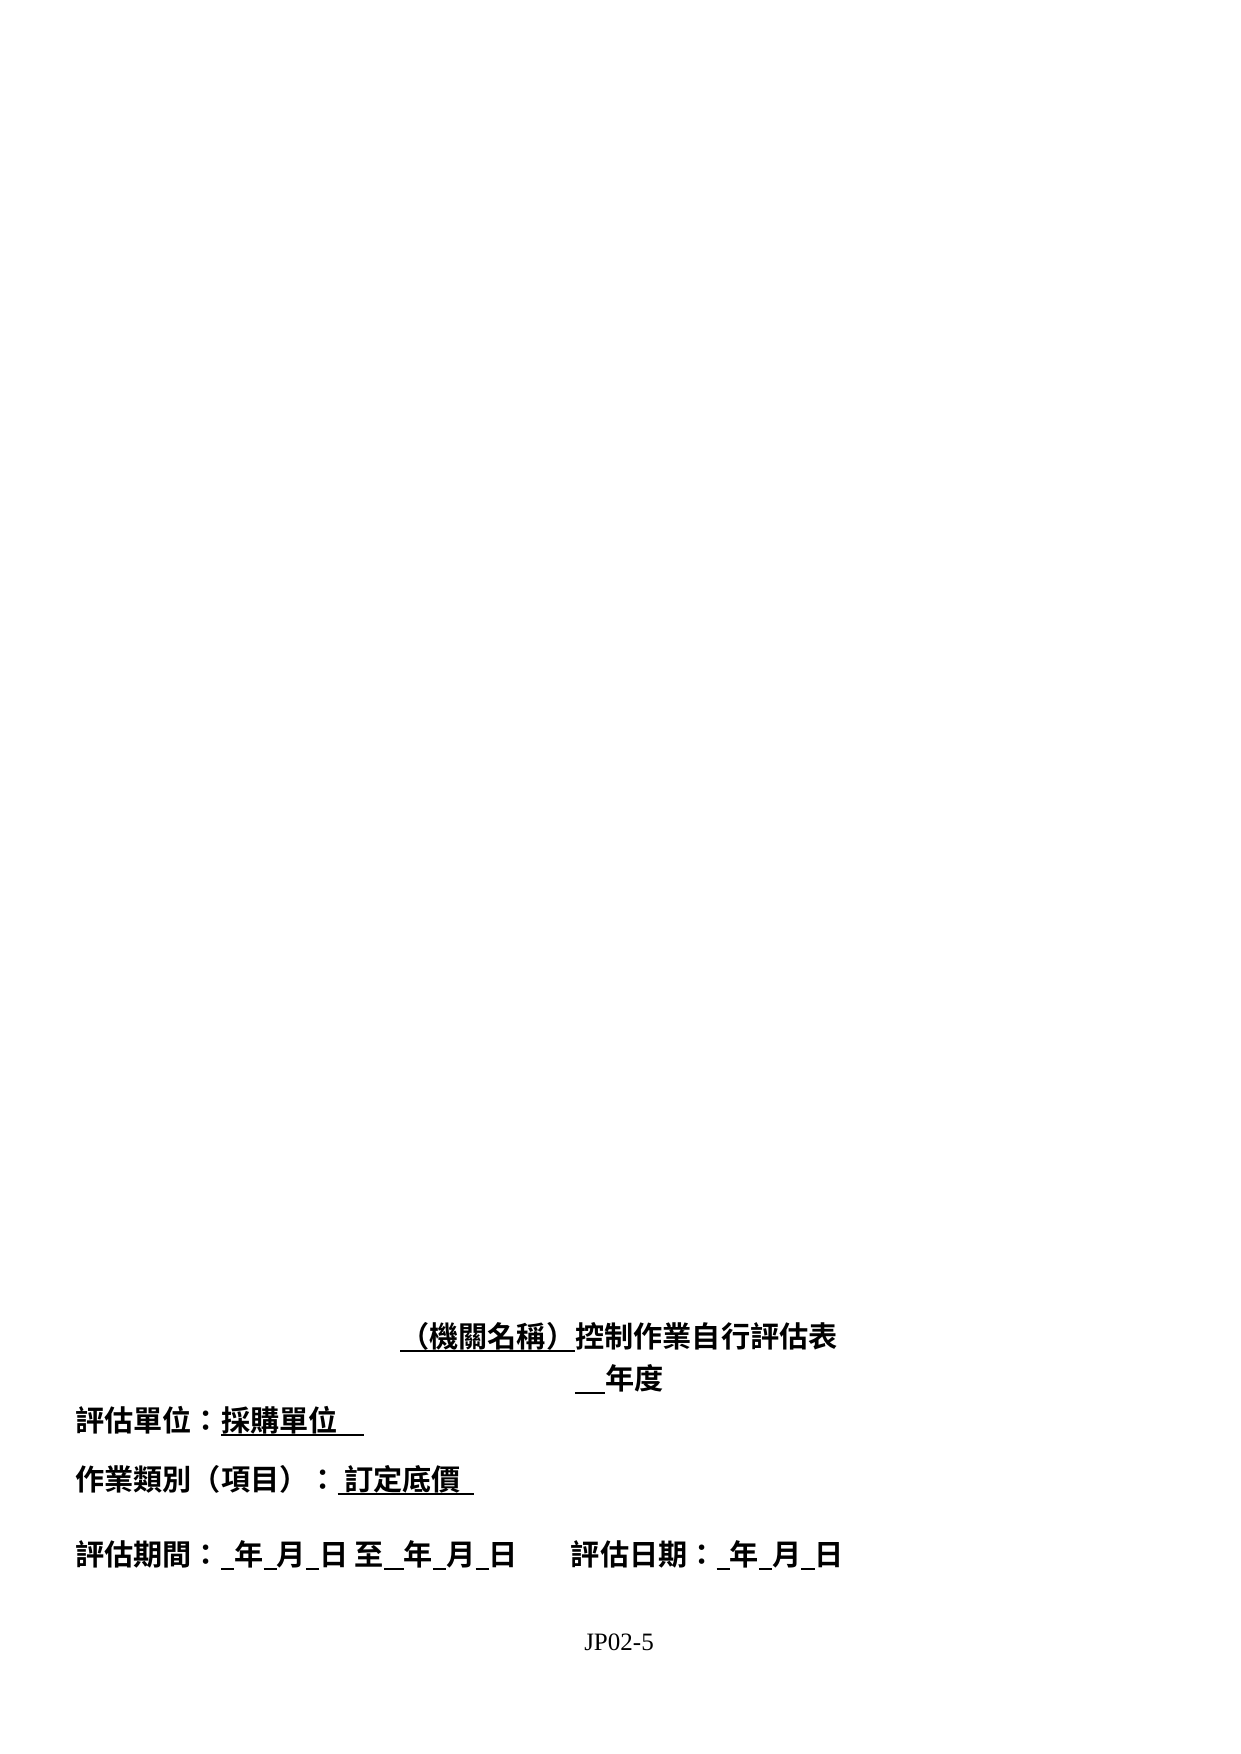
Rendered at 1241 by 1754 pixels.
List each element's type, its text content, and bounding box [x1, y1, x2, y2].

text 評估單位：採購單位 [75, 1398, 1162, 1440]
text 年度 [75, 1356, 1162, 1398]
text （機關名稱）控制作業自行評估表 [75, 1313, 1162, 1356]
text 作業類別（項目）： 訂定底價 [75, 1440, 1162, 1515]
text 評估期間： 年 月 日 至 年 月 日 評估日期： 年 月 日 [75, 1515, 1162, 1590]
